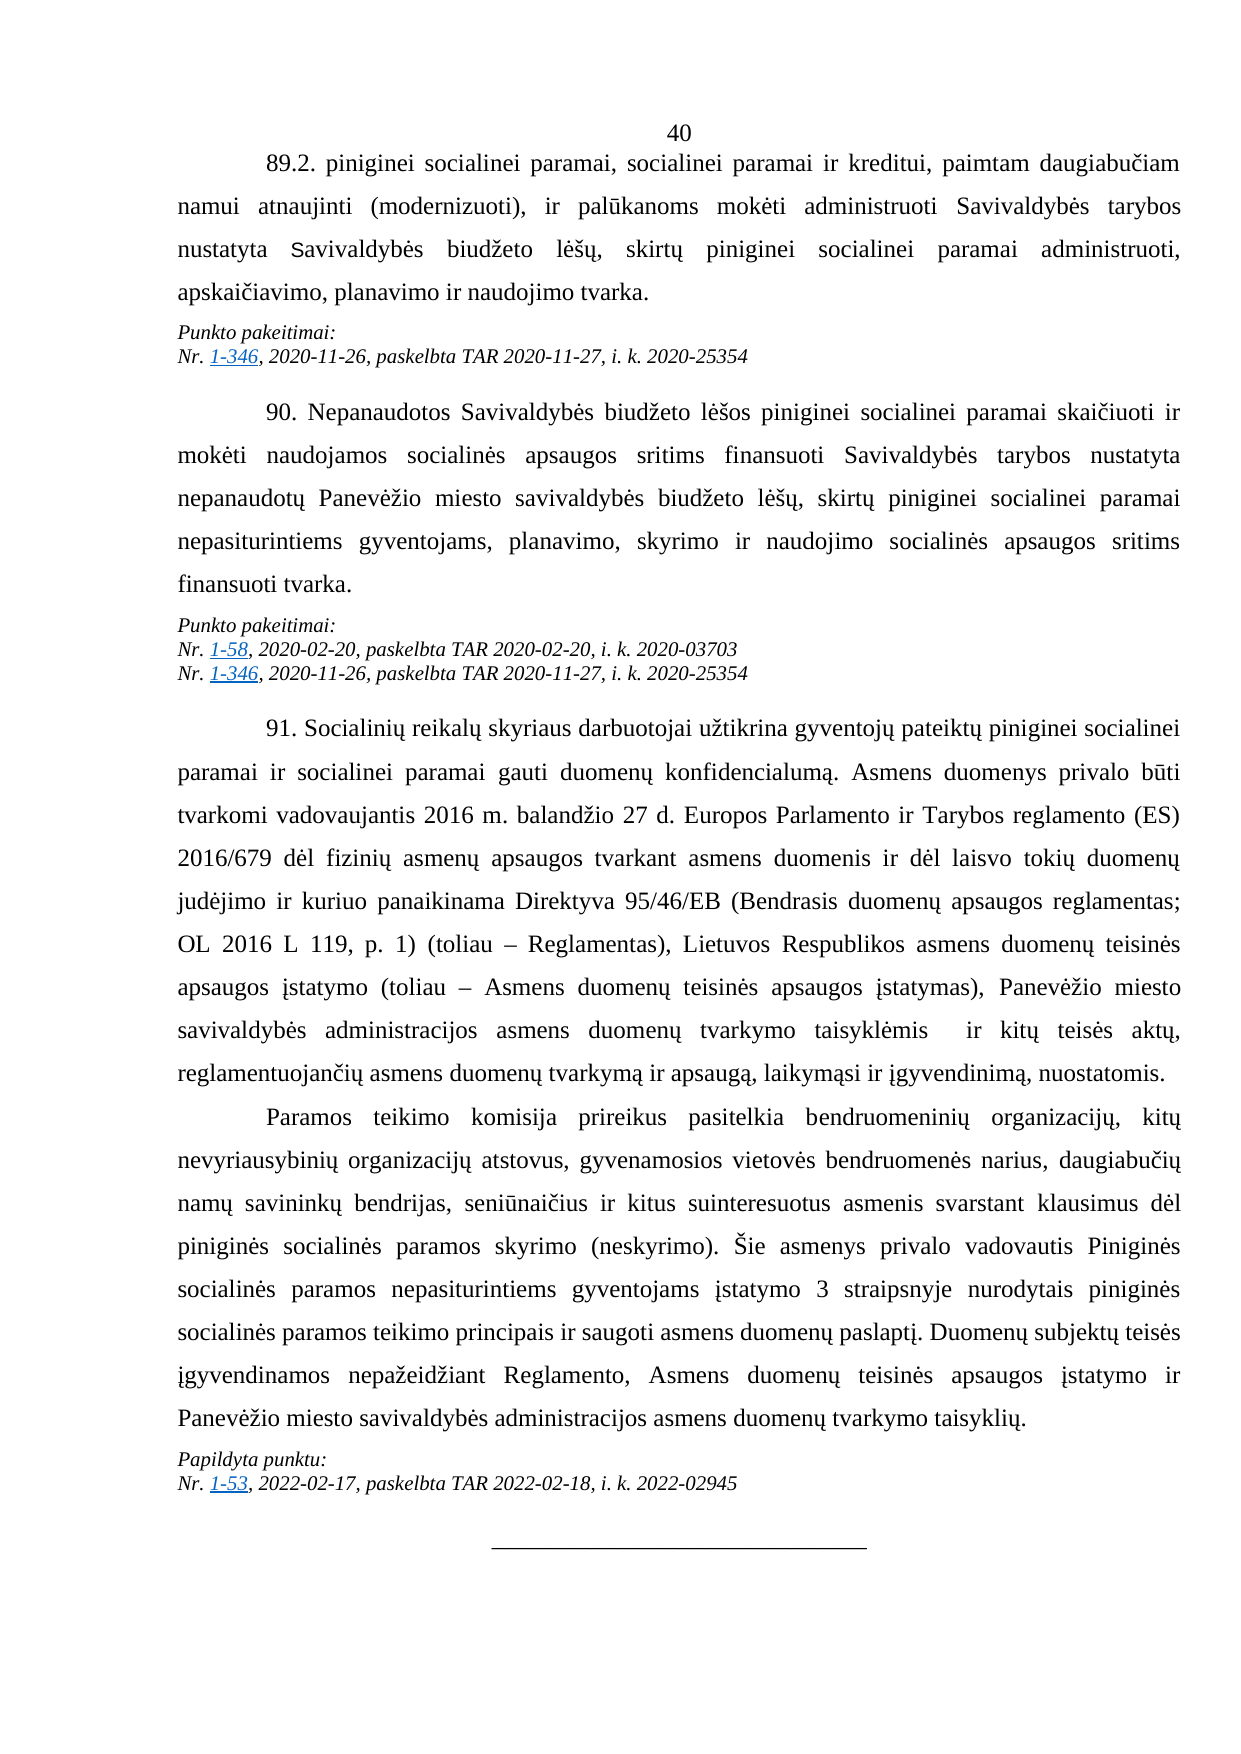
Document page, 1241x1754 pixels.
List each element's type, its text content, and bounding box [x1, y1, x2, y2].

text ______________________________ [177, 1523, 1181, 1552]
text Punkto pakeitimai: [177, 613, 1181, 637]
text Nr. 1-53, 2022-02-17, paskelbta TAR 2022-02-18, i. k. 2022-02945 [177, 1471, 1181, 1495]
text Paramos teikimo komisija prireikus pasitelkia bendruomeninių organizacijų, kitų nevyriausybinių organizacijų atstovus, gyvenamosios vietovės bendruomenės narius, daugiabučių namų savininkų bendrijas, seniūnaičius ir kitus suinteresuotus asmenis svarstant klausimus dėl piniginės socialinės paramos skyrimo (neskyrimo). Šie asmenys privalo vadovautis Piniginės socialinės paramos nepasiturintiems gyventojams įstatymo 3 straipsnyje nurodytais piniginės socialinės paramos teikimo principais ir saugoti asmens duomenų paslaptį. Duomenų subjektų teisės įgyvendinamos nepažeidžiant Reglamento, Asmens duomenų teisinės apsaugos įstatymo ir Panevėžio miesto savivaldybės administracijos asmens duomenų tvarkymo taisyklių. [177, 1102, 1181, 1432]
text 89.2. piniginei socialinei paramai, socialinei paramai ir kreditui, paimtam daugiabučiam namui atnaujinti (modernizuoti), ir palūkanoms mokėti administruoti Savivaldybės tarybos nustatyta Savivaldybės biudžeto lėšų, skirtų piniginei socialinei paramai administruoti, apskaičiavimo, planavimo ir naudojimo tvarka. [177, 148, 1181, 306]
text Nr. 1-346, 2020-11-26, paskelbta TAR 2020-11-27, i. k. 2020-25354 [177, 661, 1181, 685]
text 91. Socialinių reikalų skyriaus darbuotojai užtikrina gyventojų pateiktų piniginei socialinei paramai ir socialinei paramai gauti duomenų konfidencialumą. Asmens duomenys privalo būti tvarkomi vadovaujantis 2016 m. balandžio 27 d. Europos Parlamento ir Tarybos reglamento (ES) 2016/679 dėl fizinių asmenų apsaugos tvarkant asmens duomenis ir dėl laisvo tokių duomenų judėjimo ir kuriuo panaikinama Direktyva 95/46/EB (Bendrasis duomenų apsaugos reglamentas; OL 2016 L 119, p. 1) (toliau – Reglamentas), Lietuvos Respublikos asmens duomenų teisinės apsaugos įstatymo (toliau – Asmens duomenų teisinės apsaugos įstatymas), Panevėžio miesto savivaldybės administracijos asmens duomenų tvarkymo taisyklėmis ir kitų teisės aktų, reglamentuojančių asmens duomenų tvarkymą ir apsaugą, laikymąsi ir įgyvendinimą, nuostatomis. [177, 713, 1181, 1087]
text Nr. 1-346, 2020-11-26, paskelbta TAR 2020-11-27, i. k. 2020-25354 [177, 344, 1181, 368]
text Papildyta punktu: [177, 1447, 1181, 1471]
text Punkto pakeitimai: [177, 320, 1181, 344]
text Nr. 1-58, 2020-02-20, paskelbta TAR 2020-02-20, i. k. 2020-03703 [177, 637, 1181, 661]
text 90. Nepanaudotos Savivaldybės biudžeto lėšos piniginei socialinei paramai skaičiuoti ir mokėti naudojamos socialinės apsaugos sritims finansuoti Savivaldybės tarybos nustatyta nepanaudotų Panevėžio miesto savivaldybės biudžeto lėšų, skirtų piniginei socialinei paramai nepasiturintiems gyventojams, planavimo, skyrimo ir naudojimo socialinės apsaugos sritims finansuoti tvarka. [177, 397, 1181, 598]
